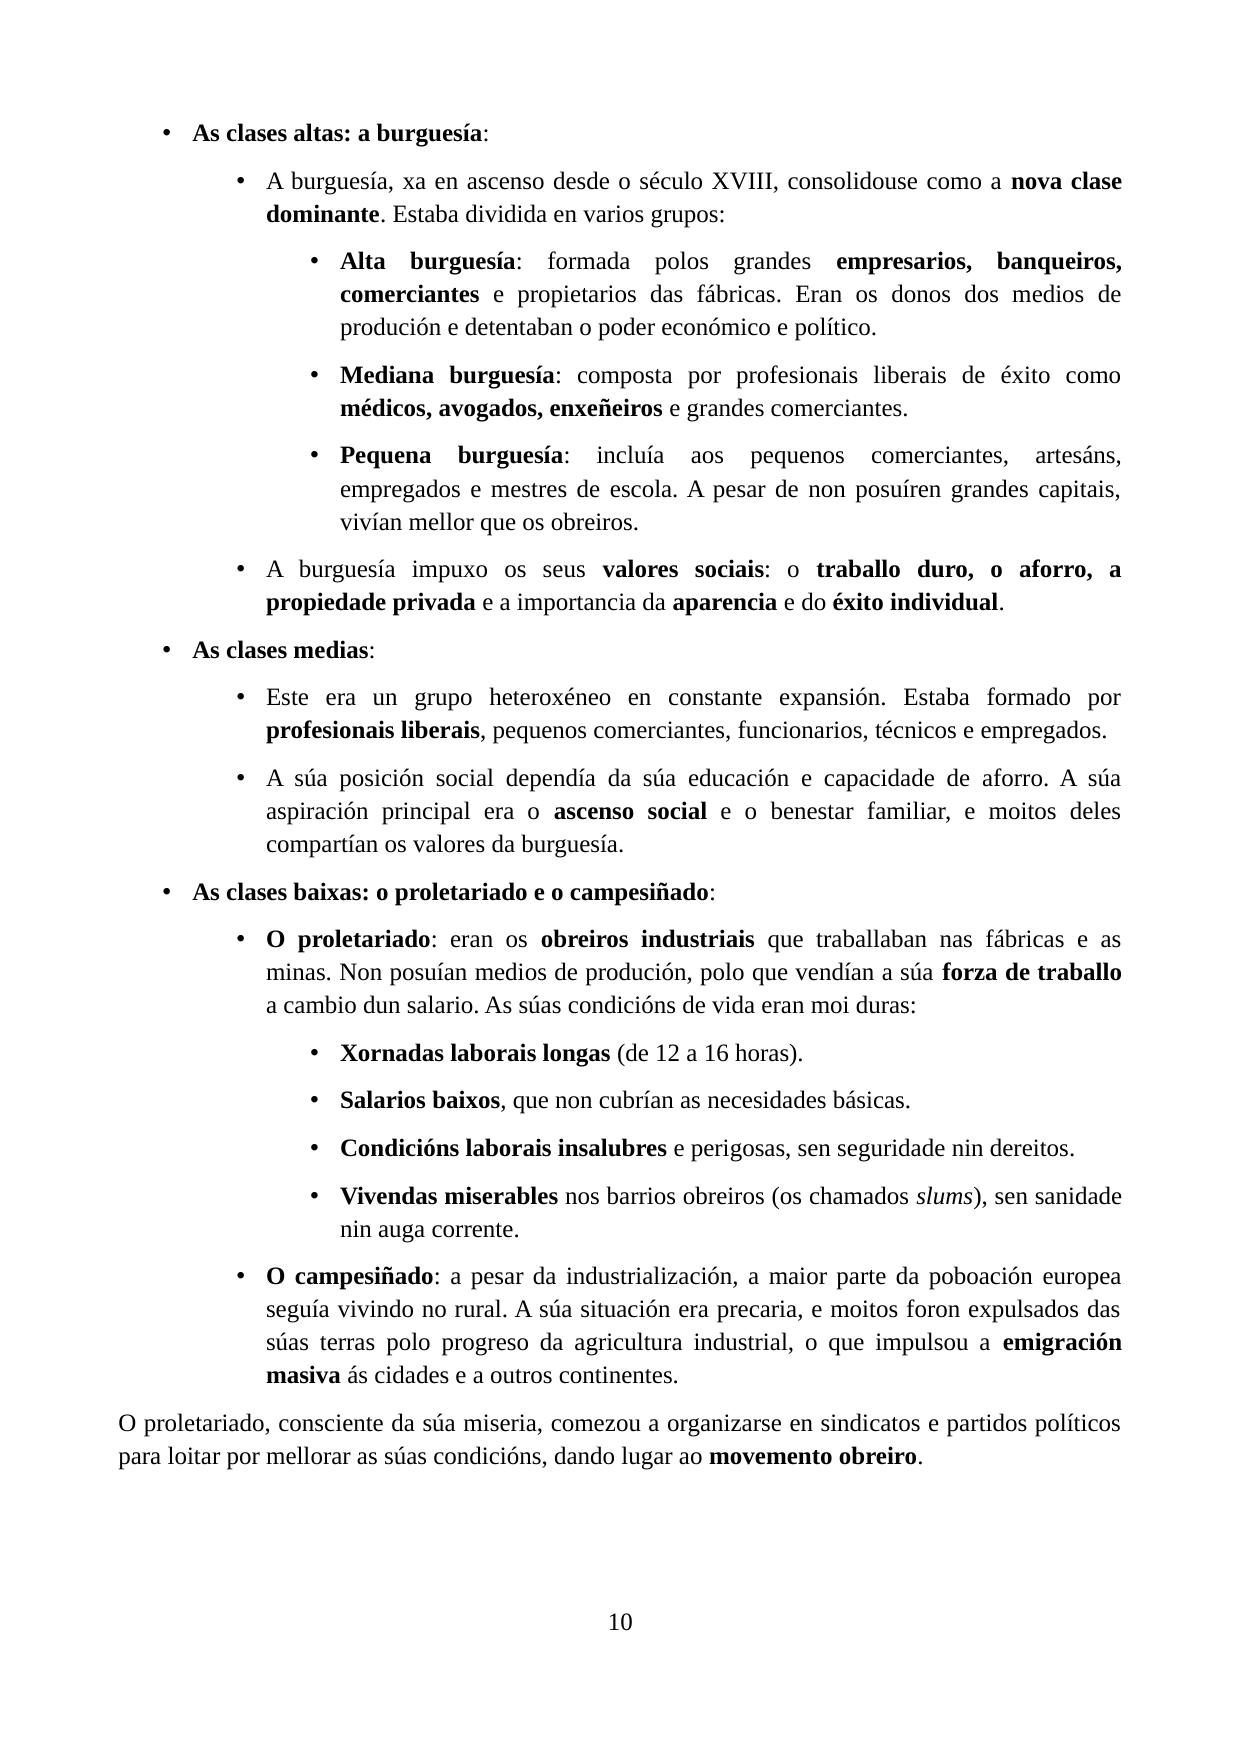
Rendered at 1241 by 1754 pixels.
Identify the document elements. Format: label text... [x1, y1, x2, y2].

list A burguesía impuxo os seus valores sociais: o traballo duro, o aforro, a propiedade privada e a importancia da aparencia e do éxito individual. [236, 554, 1122, 616]
list A súa posición social dependía da súa educación e capacidade de aforro. A súa aspiración principal era o ascenso social e o benestar familiar, e moitos deles compartían os valores da burguesía. [236, 763, 1122, 858]
list Este era un grupo heteroxéneo en constante expansión. Estaba formado por profesionais liberais, pequenos comerciantes, funcionarios, técnicos e empregados. [236, 682, 1122, 744]
list Xornadas laborais longas (de 12 a 16 horas). [310, 1038, 1122, 1067]
list O proletariado: eran os obreiros industriais que traballaban nas fábricas e as minas. Non posuían medios de produción, polo que vendían a súa forza de traballo a cambio dun salario. As súas condicións de vida eran moi duras: [236, 924, 1122, 1019]
list A burguesía, xa en ascenso desde o século XVIII, consolidouse como a nova clase dominante. Estaba dividida en varios grupos: [236, 166, 1122, 227]
list Mediana burguesía: composta por profesionais liberais de éxito como médicos, avogados, enxeñeiros e grandes comerciantes. [310, 360, 1122, 422]
list As clases baixas: o proletariado e o campesiñado: [162, 877, 1122, 906]
list Condicións laborais insalubres e perigosas, sen seguridade nin dereitos. [310, 1133, 1122, 1162]
list Salarios baixos, que non cubrían as necesidades básicas. [310, 1086, 1122, 1114]
text O proletariado, consciente da súa miseria, comezou a organizarse en sindicatos e partidos políticos para loitar por mellorar as súas condicións, dando lugar ao movemento obreiro. [118, 1408, 1122, 1470]
list Vivendas miserables nos barrios obreiros (os chamados slums), sen sanidade nin auga corrente. [310, 1181, 1122, 1243]
list O campesiñado: a pesar da industrialización, a maior parte da poboación europea seguía vivindo no rural. A súa situación era precaria, e moitos foron expulsados das súas terras polo progreso da agricultura industrial, o que impulsou a emigración masiva ás cidades e a outros continentes. [236, 1261, 1122, 1389]
list As clases medias: [162, 635, 1122, 664]
list Alta burguesía: formada polos grandes empresarios, banqueiros, comerciantes e propietarios das fábricas. Eran os donos dos medios de produción e detentaban o poder económico e político. [310, 246, 1122, 341]
list Pequena burguesía: incluía aos pequenos comerciantes, artesáns, empregados e mestres de escola. A pesar de non posuíren grandes capitais, vivían mellor que os obreiros. [310, 441, 1122, 535]
list As clases altas: a burguesía: [162, 118, 1122, 147]
